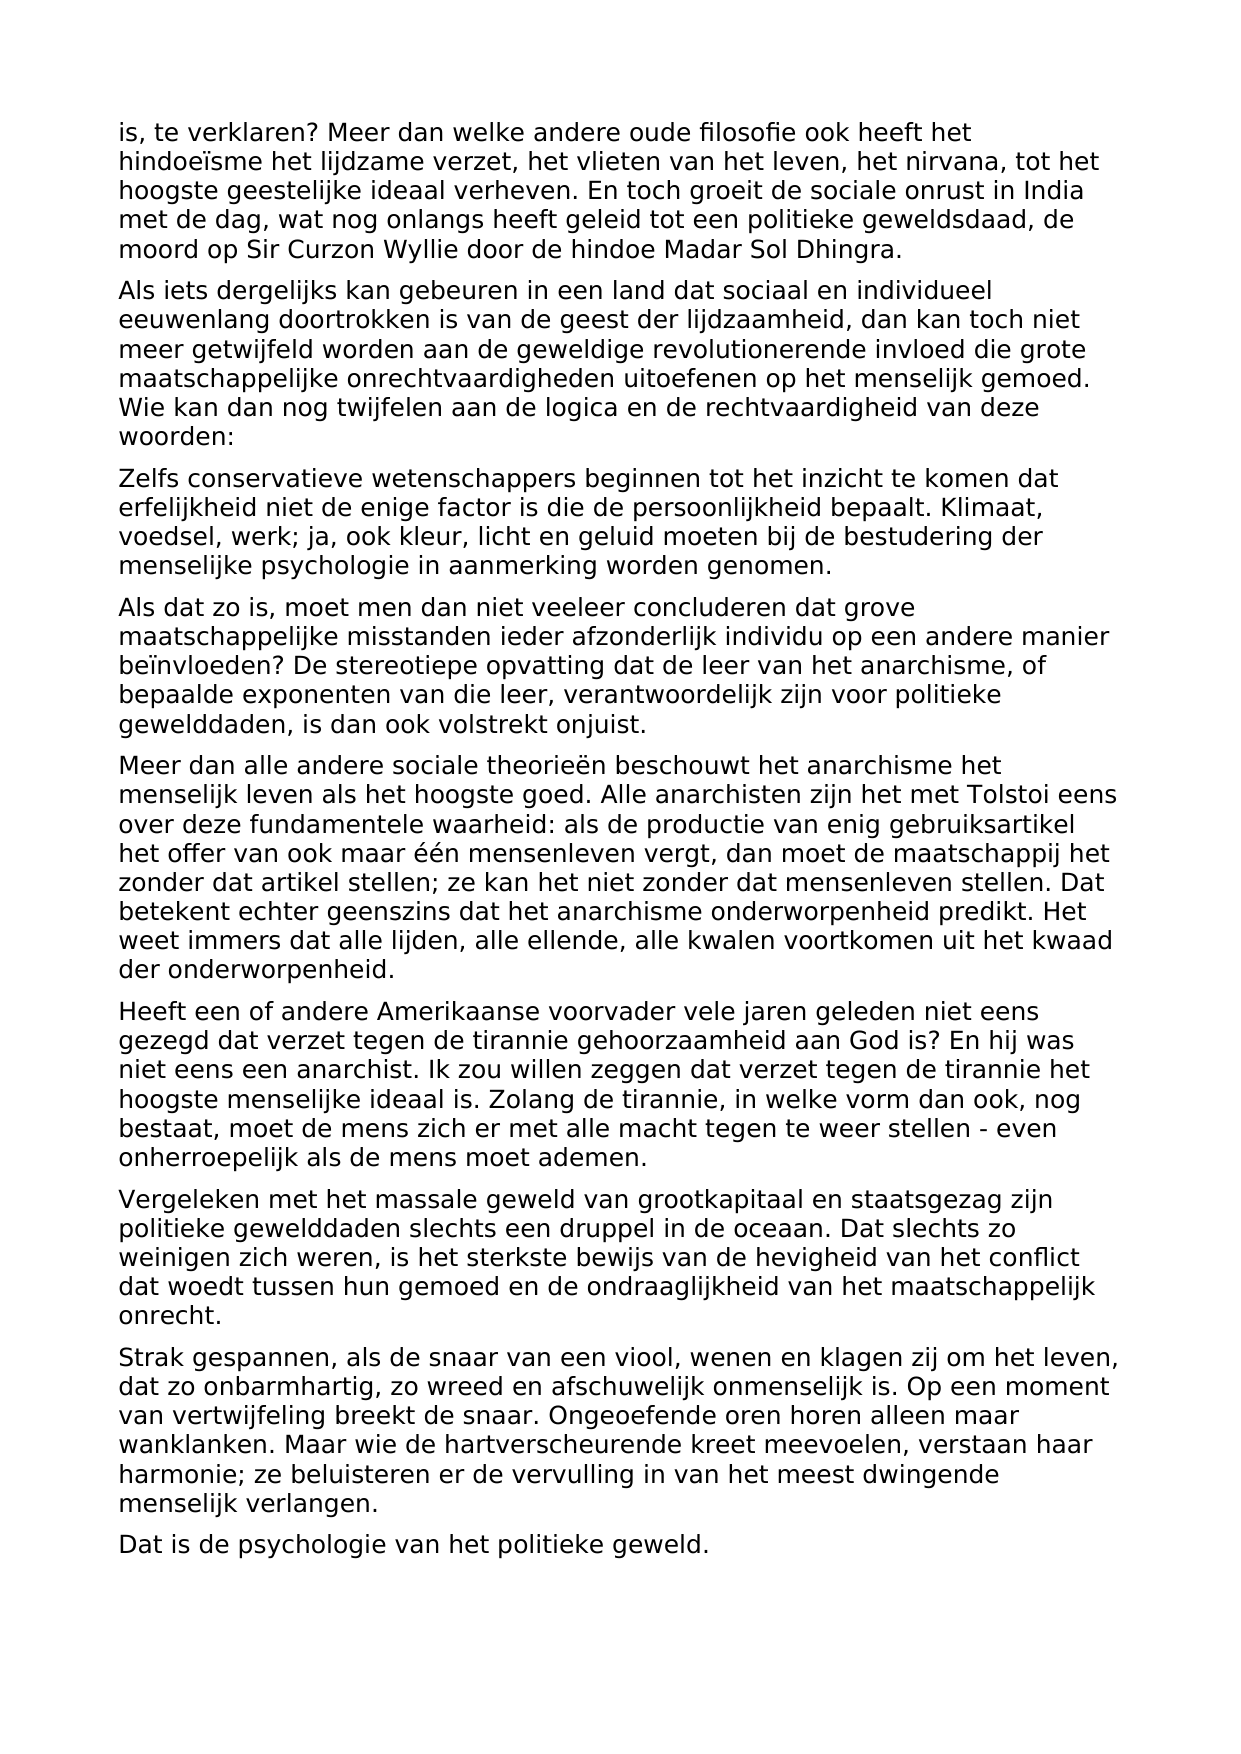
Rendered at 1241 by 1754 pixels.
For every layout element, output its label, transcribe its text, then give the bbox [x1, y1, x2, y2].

text Meer dan alle andere sociale theorieën beschouwt het anarchisme het menselijk leven als het hoogste goed. Alle anarchisten zijn het met Tolstoi eens over deze fundamentele waarheid: als de productie van enig gebruiksartikel het offer van ook maar één mensenleven vergt, dan moet de maatschappij het zonder dat artikel stellen; ze kan het niet zonder dat mensenleven stellen. Dat betekent echter geenszins dat het anarchisme onderworpenheid predikt. Het weet immers dat alle lijden, alle ellende, alle kwalen voortkomen uit het kwaad der onderworpenheid. [118, 751, 1122, 985]
text Als dat zo is, moet men dan niet veeleer concluderen dat grove maatschappelijke misstanden ieder afzonderlijk individu op een andere manier beïnvloeden? De stereotiepe opvatting dat de leer van het anarchisme, of bepaalde exponenten van die leer, verantwoordelijk zijn voor politieke gewelddaden, is dan ook volstrekt onjuist. [118, 593, 1122, 739]
text Vergeleken met het massale geweld van grootkapitaal en staatsgezag zijn politieke gewelddaden slechts een druppel in de oceaan. Dat slechts zo weinigen zich weren, is het sterkste bewijs van de hevigheid van het conflict dat woedt tussen hun gemoed en de ondraaglijkheid van het maatschappelijk onrecht. [118, 1185, 1122, 1331]
text Strak gespannen, als de snaar van een viool, wenen en klagen zij om het leven, dat zo onbarmhartig, zo wreed en afschuwelijk onmenselijk is. Op een moment van vertwijfeling breekt de snaar. Ongeoefende oren horen alleen maar wanklanken. Maar wie de hartverscheurende kreet meevoelen, verstaan haar harmonie; ze beluisteren er de vervulling in van het meest dwingende menselijk verlangen. [118, 1343, 1122, 1518]
text Dat is de psychologie van het politieke geweld. [118, 1531, 1122, 1560]
text is, te verklaren? Meer dan welke andere oude filosofie ook heeft het hindoeïsme het lijdzame verzet, het vlieten van het leven, het nirvana, tot het hoogste geestelijke ideaal verheven. En toch groeit de sociale onrust in India met de dag, wat nog onlangs heeft geleid tot een politieke geweldsdaad, de moord op Sir Curzon Wyllie door de hindoe Madar Sol Dhingra. [118, 118, 1122, 264]
text Als iets dergelijks kan gebeuren in een land dat sociaal en individueel eeuwenlang doortrokken is van de geest der lijdzaamheid, dan kan toch niet meer getwijfeld worden aan de geweldige revolutionerende invloed die grote maatschappelijke onrechtvaardigheden uitoefenen op het menselijk gemoed. Wie kan dan nog twijfelen aan de logica en de rechtvaardigheid van deze woorden: [118, 276, 1122, 451]
text Zelfs conservatieve wetenschappers beginnen tot het inzicht te komen dat erfelijkheid niet de enige factor is die de persoonlijkheid bepaalt. Klimaat, voedsel, werk; ja, ook kleur, licht en geluid moeten bij de bestudering der menselijke psychologie in aanmerking worden genomen. [118, 464, 1122, 581]
text Heeft een of andere Amerikaanse voorvader vele jaren geleden niet eens gezegd dat verzet tegen de tirannie gehoorzaamheid aan God is? En hij was niet eens een anarchist. Ik zou willen zeggen dat verzet tegen de tirannie het hoogste menselijke ideaal is. Zolang de tirannie, in welke vorm dan ook, nog bestaat, moet de mens zich er met alle macht tegen te weer stellen - even onherroepelijk als de mens moet ademen. [118, 997, 1122, 1172]
